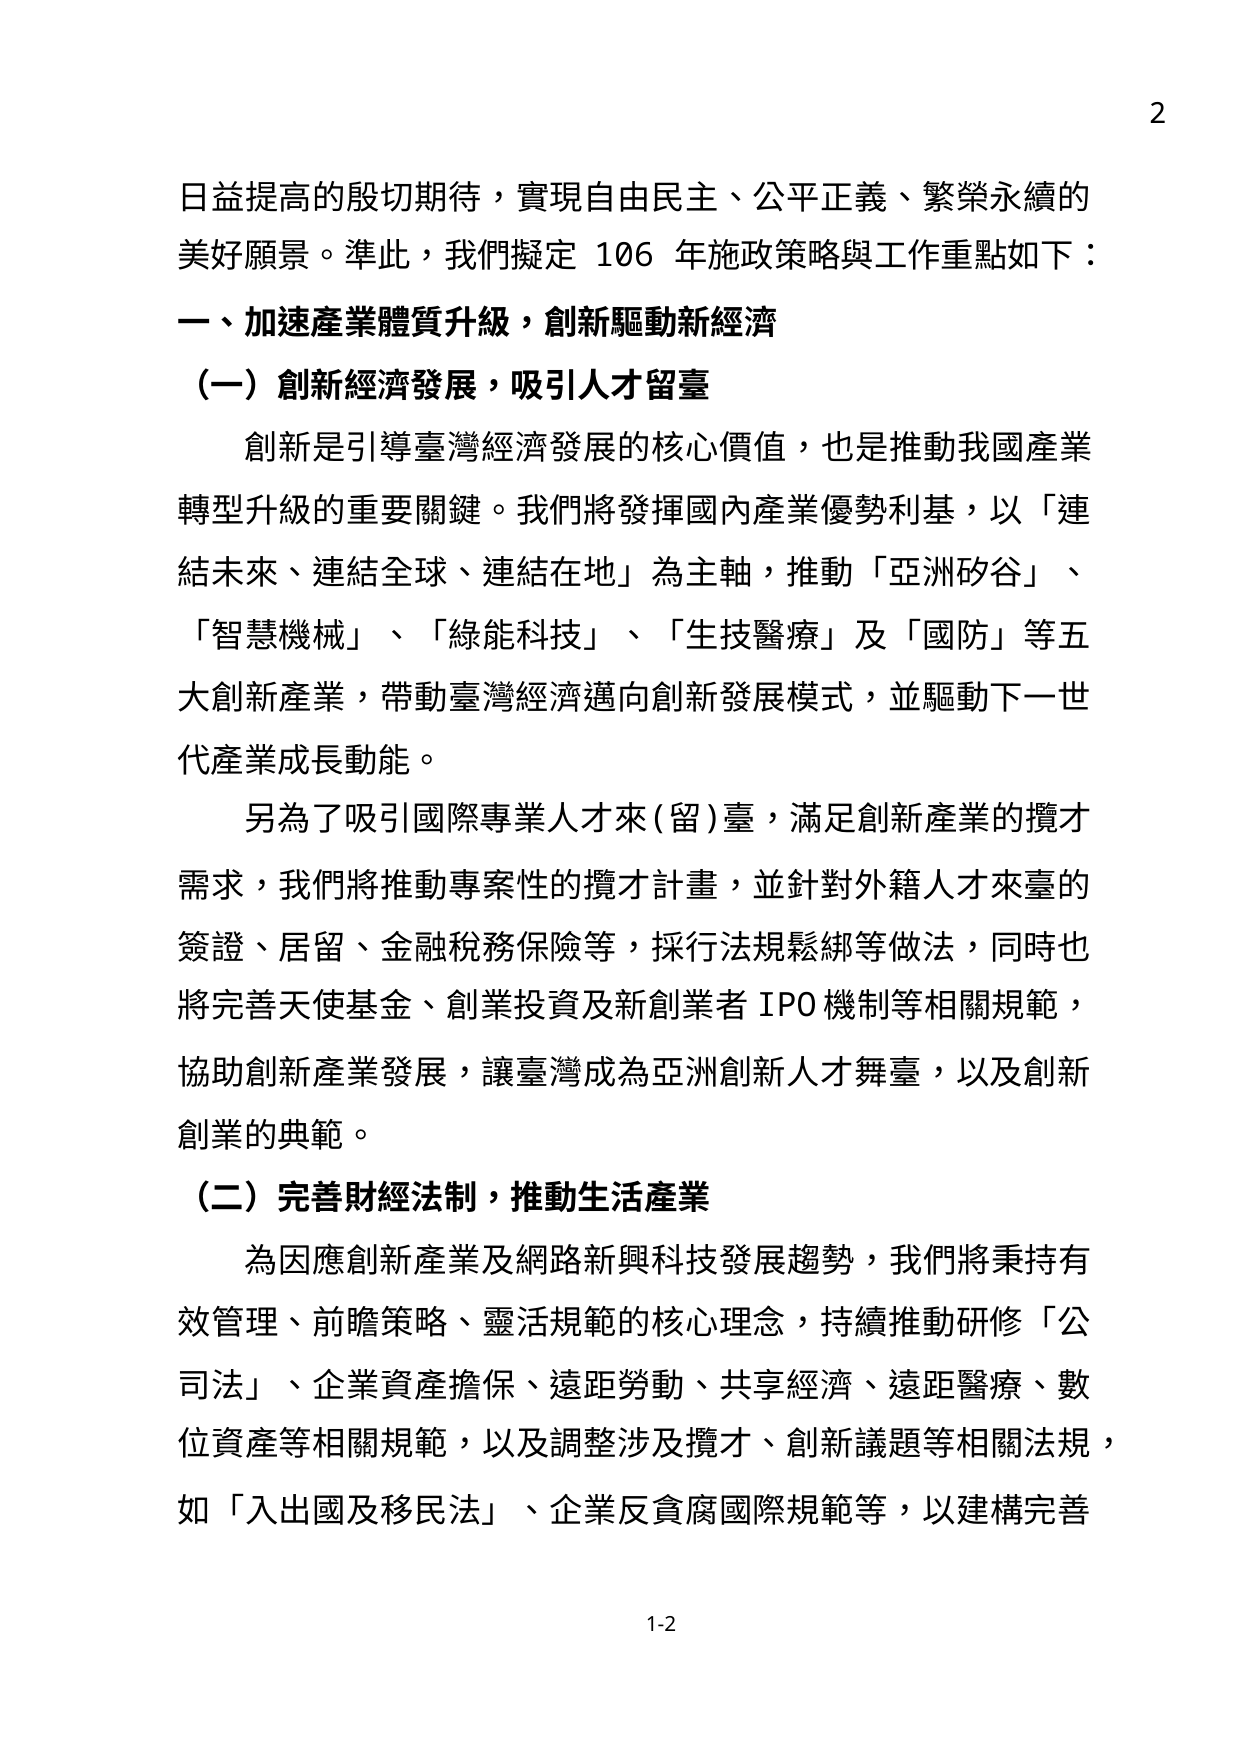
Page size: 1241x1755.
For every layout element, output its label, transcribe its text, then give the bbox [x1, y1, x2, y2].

text 展望未來，政府的施政將以福國利民為最優先考量，在中央與地方一起合作，以及政府與人民共同努力之下，達成民眾日益提高的殷切期待，實現自由民主、公平正義、繁榮永續的美好願景。準此，我們擬定 106 年施政策略與工作重點如下： [177, 159, 1093, 284]
text （二）完善財經法制，推動生活產業 [177, 1159, 1093, 1222]
text 一、加速產業體質升級，創新驅動新經濟 [177, 284, 1093, 347]
text 創新是引導臺灣經濟發展的核心價值，也是推動我國產業轉型升級的重要關鍵。我們將發揮國內產業優勢利基，以「連結未來、連結全球、連結在地」為主軸，推動「亞洲矽谷」、「智慧機械」、「綠能科技」、「生技醫療」及「國防」等五大創新產業，帶動臺灣經濟邁向創新發展模式，並驅動下一世代產業成長動能。 [177, 409, 1093, 784]
text 另為了吸引國際專業人才來(留)臺，滿足創新產業的攬才需求，我們將推動專案性的攬才計畫，並針對外籍人才來臺的簽證、居留、金融稅務保險等，採行法規鬆綁等做法，同時也將完善天使基金、創業投資及新創業者IPO機制等相關規範，協助創新產業發展，讓臺灣成為亞洲創新人才舞臺，以及創新創業的典範。 [177, 784, 1093, 1159]
text （一）創新經濟發展，吸引人才留臺 [177, 347, 1093, 409]
text 為因應創新產業及網路新興科技發展趨勢，我們將秉持有效管理、前瞻策略、靈活規範的核心理念，持續推動研修「公司法」、企業資產擔保、遠距勞動、共享經濟、遠距醫療、數位資產等相關規範，以及調整涉及攬才、創新議題等相關法規，如「入出國及移民法」、企業反貪腐國際規範等，以建構完善財經法制環境。 [177, 1222, 1093, 1534]
